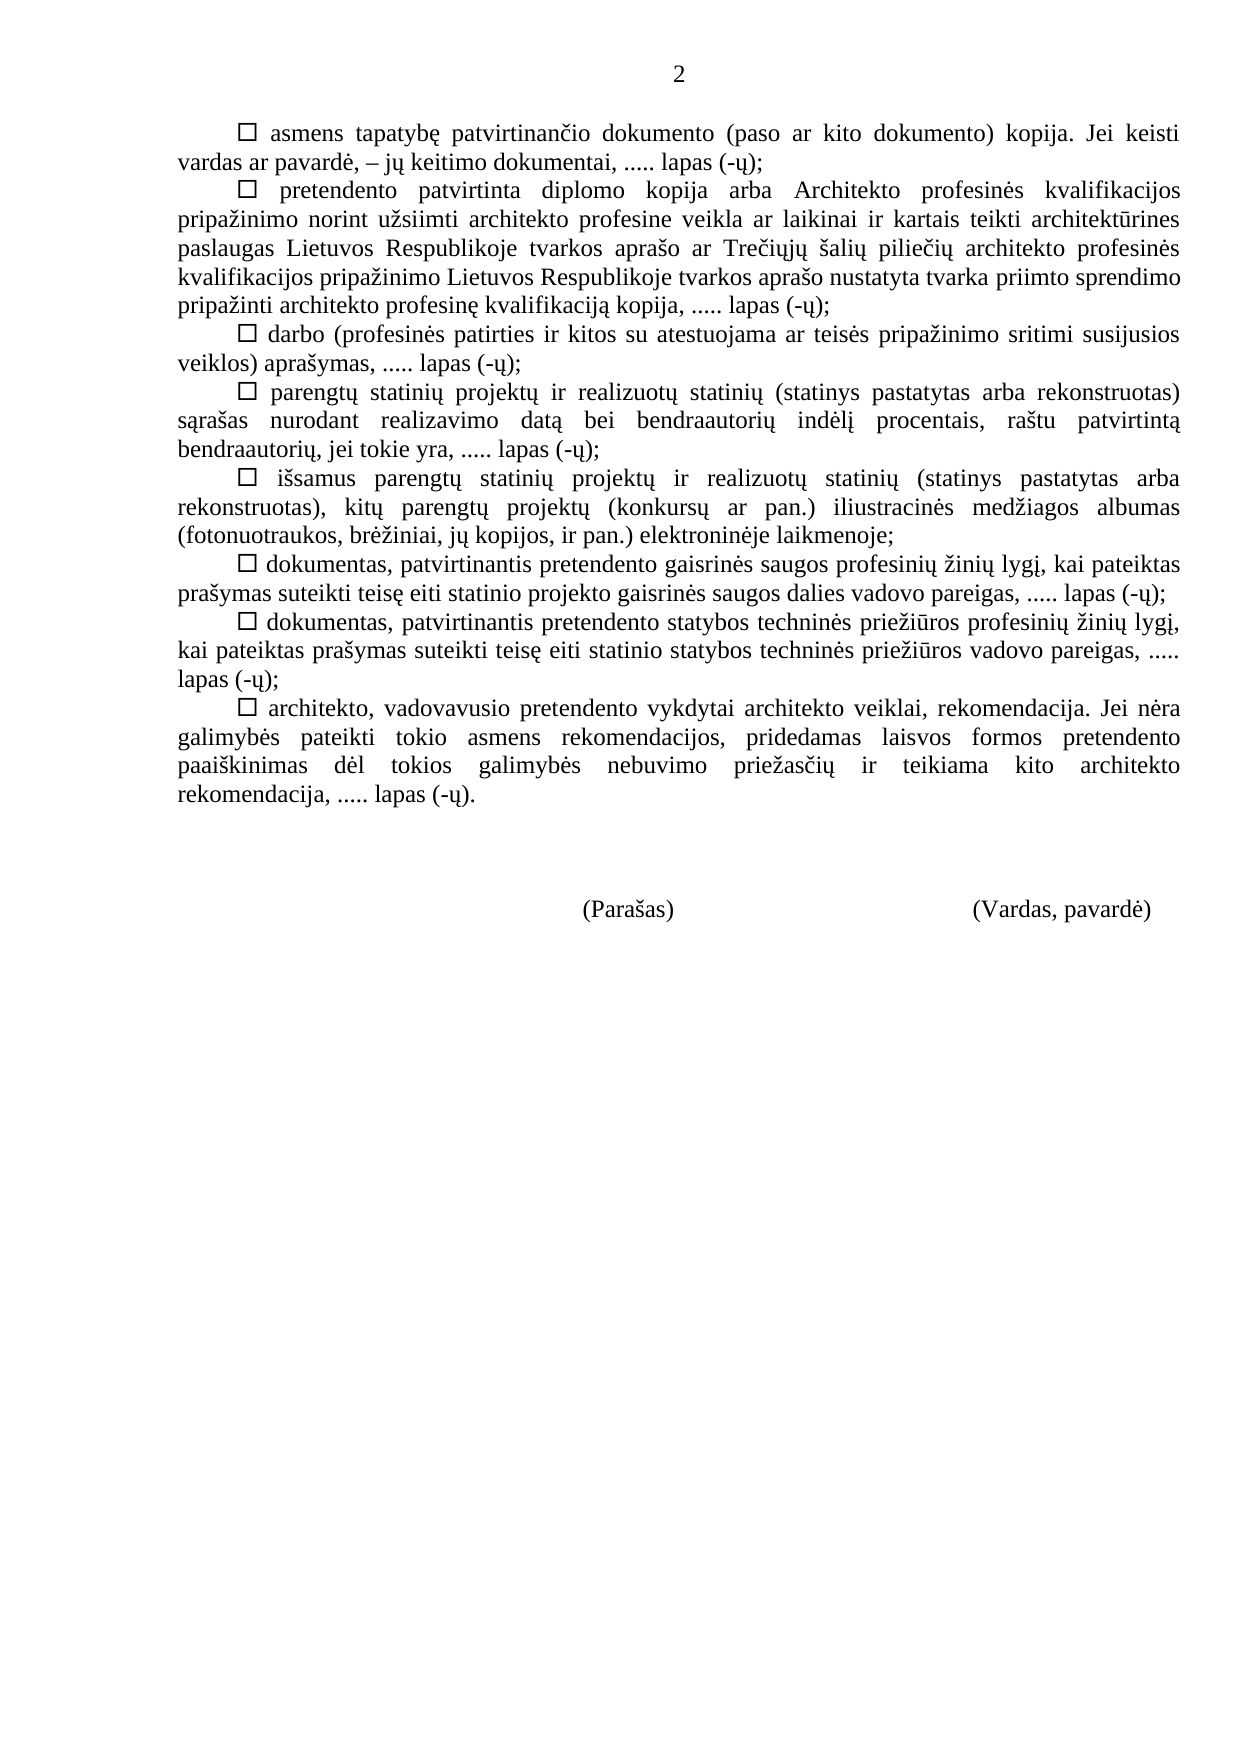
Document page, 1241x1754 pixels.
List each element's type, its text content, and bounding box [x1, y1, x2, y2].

text  dokumentas, patvirtinantis pretendento gaisrinės saugos profesinių žinių lygį, kai pateiktas prašymas suteikti teisę eiti statinio projekto gaisrinės saugos dalies vadovo pareigas, ..... lapas (-ų); [177, 549, 1181, 607]
text  dokumentas, patvirtinantis pretendento statybos techninės priežiūros profesinių žinių lygį, kai pateiktas prašymas suteikti teisę eiti statinio statybos techninės priežiūros vadovo pareigas, ..... lapas (-ų); [177, 607, 1181, 693]
text  darbo (profesinės patirties ir kitos su atestuojama ar teisės pripažinimo sritimi susijusios veiklos) aprašymas, ..... lapas (-ų); [177, 319, 1181, 377]
text  asmens tapatybę patvirtinančio dokumento (paso ar kito dokumento) kopija. Jei keisti vardas ar pavardė, – jų keitimo dokumentai, ..... lapas (-ų); [177, 118, 1181, 176]
text  architekto, vadovavusio pretendento vykdytai architekto veiklai, rekomendacija. Jei nėra galimybės pateikti tokio asmens rekomendacijos, pridedamas laisvos formos pretendento paaiškinimas dėl tokios galimybės nebuvimo priežasčių ir teikiama kito architekto rekomendacija, ..... lapas (-ų). [177, 693, 1181, 808]
text  išsamus parengtų statinių projektų ir realizuotų statinių (statinys pastatytas arba rekonstruotas), kitų parengtų projektų (konkursų ar pan.) iliustracinės medžiagos albumas (fotonuotraukos, brėžiniai, jų kopijos, ir pan.) elektroninėje laikmenoje; [177, 463, 1181, 549]
text  parengtų statinių projektų ir realizuotų statinių (statinys pastatytas arba rekonstruotas) sąrašas nurodant realizavimo datą bei bendraautorių indėlį procentais, raštu patvirtintą bendraautorių, jei tokie yra, ..... lapas (-ų); [177, 377, 1181, 463]
text (Parašas) (Vardas, pavardė) [447, 894, 1181, 923]
text  pretendento patvirtinta diplomo kopija arba Architekto profesinės kvalifikacijos pripažinimo norint užsiimti architekto profesine veikla ar laikinai ir kartais teikti architektūrines paslaugas Lietuvos Respublikoje tvarkos aprašo ar Trečiųjų šalių piliečių architekto profesinės kvalifikacijos pripažinimo Lietuvos Respublikoje tvarkos aprašo nustatyta tvarka priimto sprendimo pripažinti architekto profesinę kvalifikaciją kopija, ..... lapas (-ų); [177, 176, 1181, 319]
